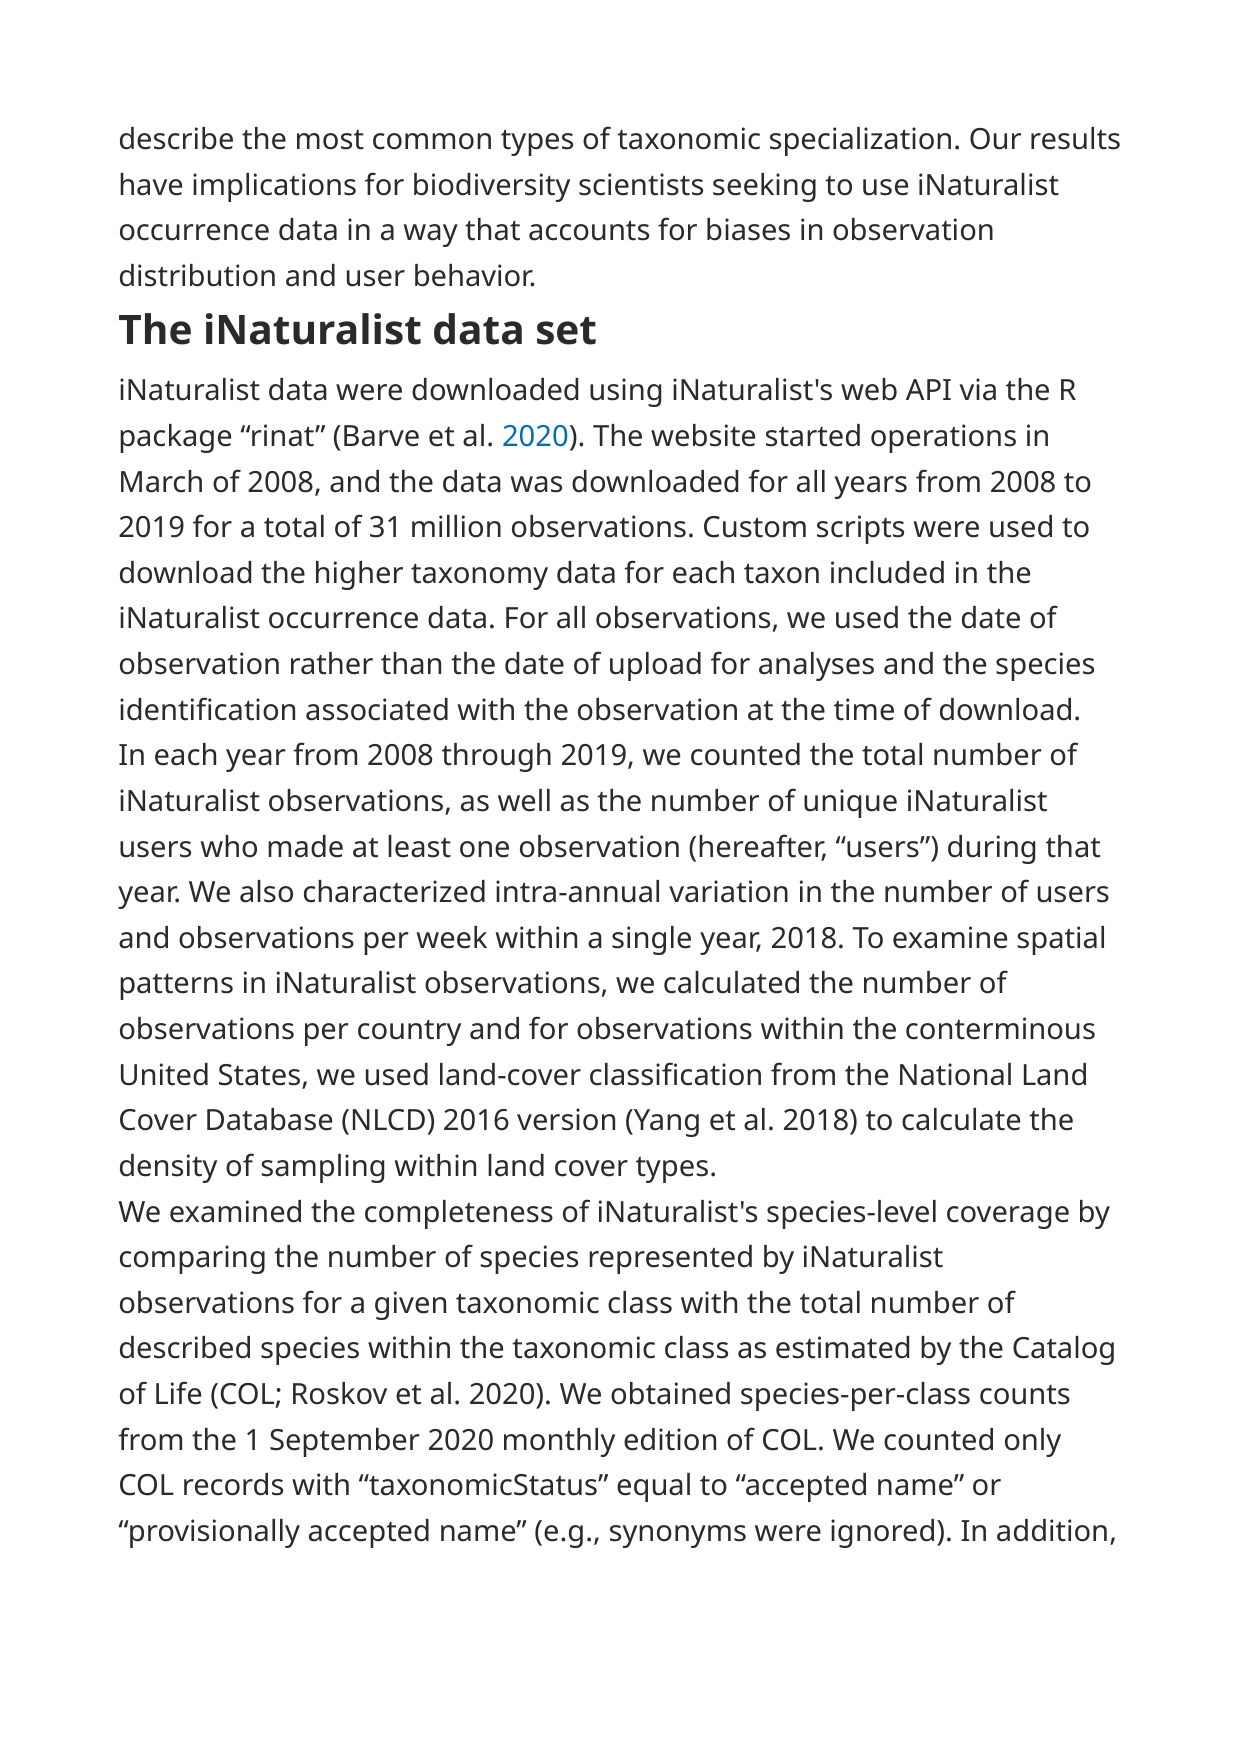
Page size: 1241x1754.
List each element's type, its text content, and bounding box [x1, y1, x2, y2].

text We examined the completeness of iNaturalist's species-level coverage by comparing the number of species represented by iNaturalist observations for a given taxonomic class with the total number of described species within the taxonomic class as estimated by the Catalog of Life (COL; Roskov et al. 2020). We obtained species-per-class counts from the 1 September 2020 monthly edition of COL. We counted only COL records with “taxonomicStatus” equal to “accepted name” or “provisionally accepted name” (e.g., synonyms were ignored). In addition, [118, 1191, 1122, 1550]
text In each year from 2008 through 2019, we counted the total number of iNaturalist observations, as well as the number of unique iNaturalist users who made at least one observation (hereafter, “users”) during that year. We also characterized intra-annual variation in the number of users and observations per week within a single year, 2018. To examine spatial patterns in iNaturalist observations, we calculated the number of observations per country and for observations within the conterminous United States, we used land-cover classification from the National Land Cover Database (NLCD) 2016 version (Yang et al. 2018) to calculate the density of sampling within land cover types. [118, 735, 1122, 1185]
text describe the most common types of taxonomic specialization. Our results have implications for biodiversity scientists seeking to use iNaturalist occurrence data in a way that accounts for biases in observation distribution and user behavior. [118, 118, 1122, 295]
subtitle The iNaturalist data set [118, 301, 1122, 356]
text iNaturalist data were downloaded using iNaturalist's web API via the R package “rinat” (Barve et al. 2020). The website started operations in March of 2008, and the data was downloaded for all years from 2008 to 2019 for a total of 31 million observations. Custom scripts were used to download the higher taxonomy data for each taxon included in the iNaturalist occurrence data. For all observations, we used the date of observation rather than the date of upload for analyses and the species identification associated with the observation at the time of download. [118, 370, 1122, 729]
